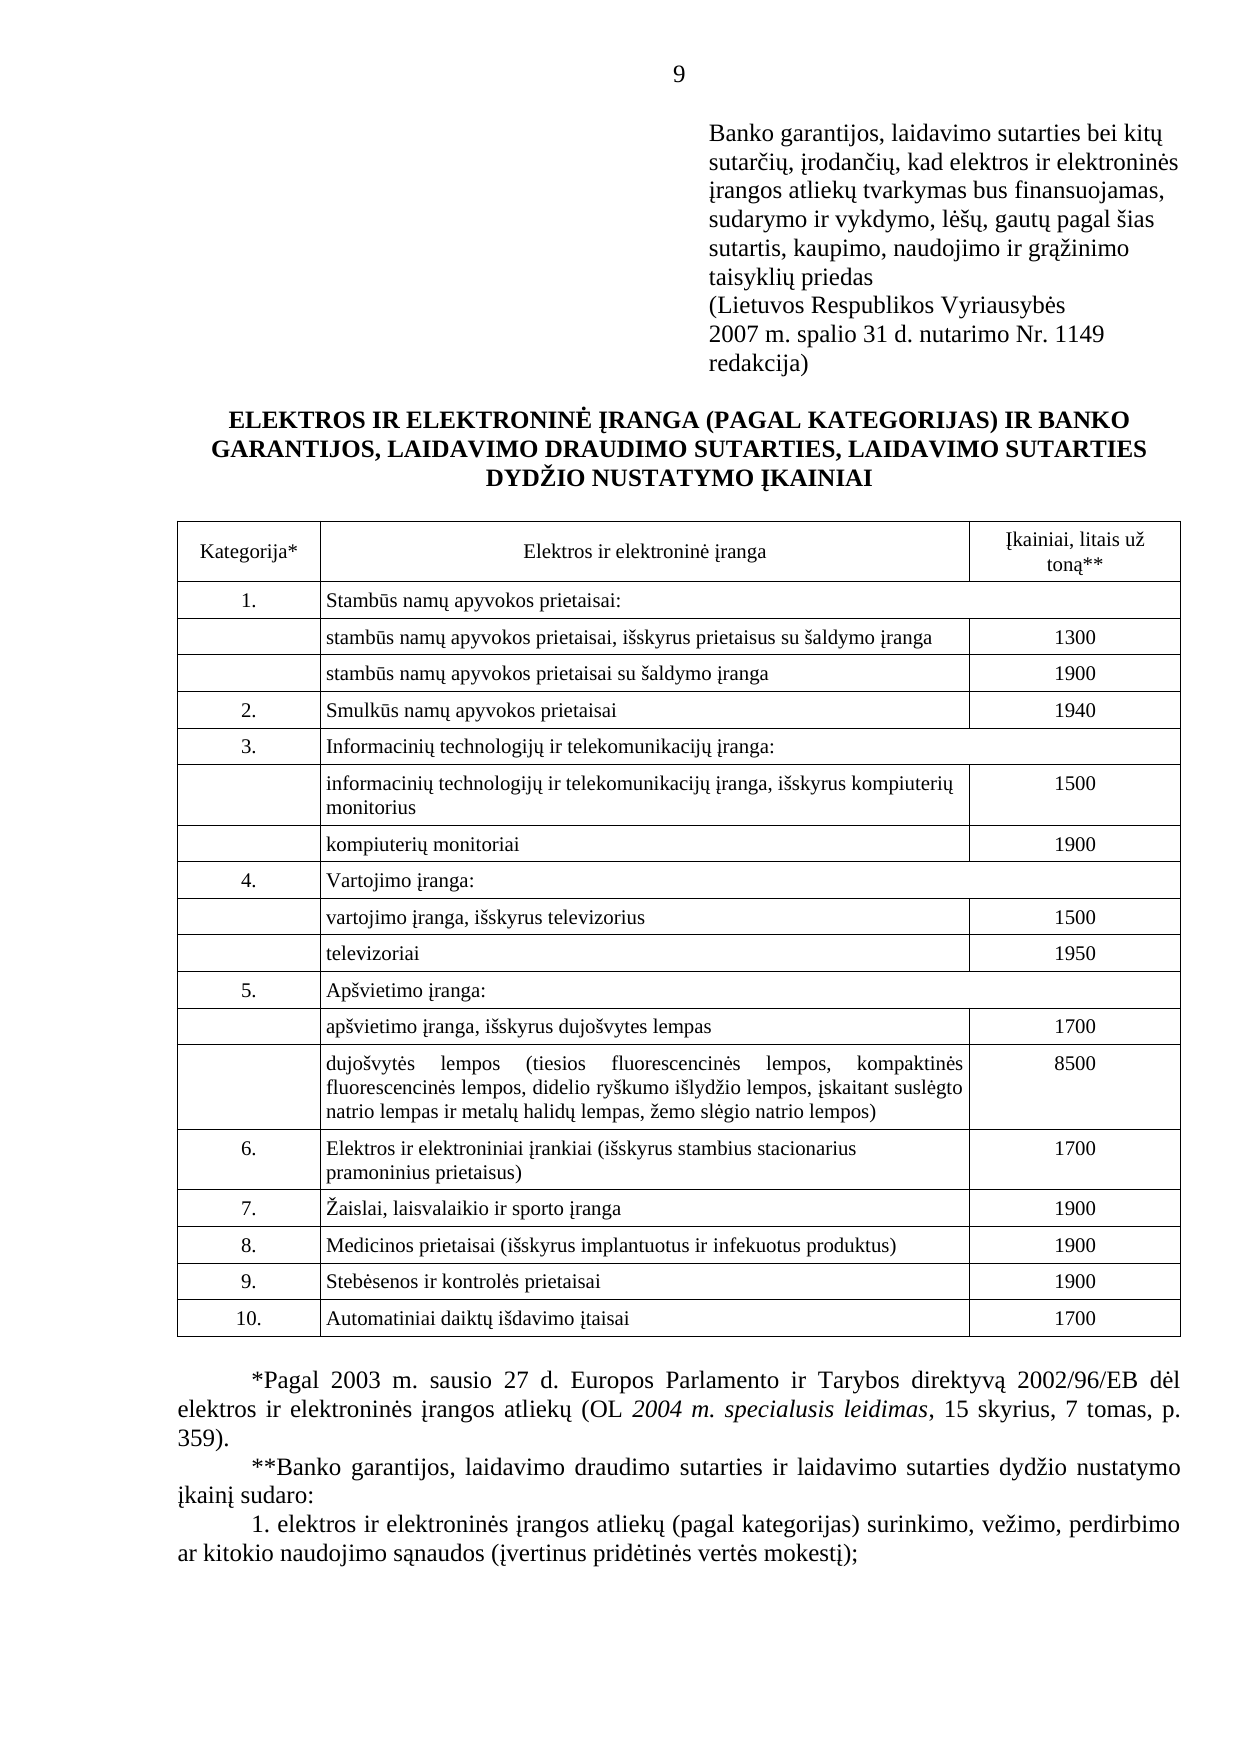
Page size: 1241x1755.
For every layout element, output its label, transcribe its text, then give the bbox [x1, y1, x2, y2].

text 1. elektros ir elektroninės įrangos atliekų (pagal kategorijas) surinkimo, vežimo, perdirbimo ar kitokio naudojimo sąnaudos (įvertinus pridėtinės vertės mokestį); [177, 1509, 1181, 1567]
table_cell Vartojimo įranga: [321, 862, 1180, 898]
table_cell 10. [178, 1300, 320, 1336]
table_cell Apšvietimo įranga: [321, 972, 1180, 1007]
text taisyklių priedas [177, 262, 1181, 291]
table_cell [178, 619, 320, 654]
table_cell stambūs namų apyvokos prietaisai su šaldymo įranga [321, 655, 969, 691]
table_cell kompiuterių monitoriai [321, 826, 969, 861]
text *Pagal 2003 m. sausio 27 d. Europos Parlamento ir Tarybos direktyvą 2002/96/EB dėl elektros ir elektroninės įrangos atliekų (OL 2004 m. specialusis leidimas, 15 skyrius, 7 tomas, p. 359). [177, 1365, 1181, 1452]
table_cell vartojimo įranga, išskyrus televizorius [321, 899, 969, 934]
table_cell [178, 1009, 320, 1044]
table_header Elektros ir elektroninė įranga [321, 522, 969, 581]
table_cell Stebėsenos ir kontrolės prietaisai [321, 1264, 969, 1299]
table_cell [178, 899, 320, 934]
table_cell 2. [178, 692, 320, 727]
table_cell informacinių technologijų ir telekomunikacijų įranga, išskyrus kompiuterių monitorius [321, 765, 969, 825]
table_cell televizoriai [321, 935, 969, 971]
table_cell 1900 [970, 1264, 1180, 1299]
text ELEKTROS IR ELEKTRONINĖ ĮRANGA (PAGAL KATEGORIJAS) IR BANKO GARANTIJOS, LAIDAVIMO DRAUDIMO SUTARTIES, LAIDAVIMO SUTARTIES DYDŽIO NUSTATYMO ĮKAINIAI [177, 406, 1181, 492]
table_cell [178, 1045, 320, 1129]
table_cell 1900 [970, 826, 1180, 861]
text redakcija) [177, 348, 1181, 377]
text (Lietuvos Respublikos Vyriausybės [177, 291, 1181, 319]
table_cell [178, 765, 320, 825]
table_cell 5. [178, 972, 320, 1007]
table_cell 1900 [970, 1227, 1180, 1262]
table_cell Smulkūs namų apyvokos prietaisai [321, 692, 969, 727]
table_cell stambūs namų apyvokos prietaisai, išskyrus prietaisus su šaldymo įranga [321, 619, 969, 654]
table_cell [178, 826, 320, 861]
text sutartis, kaupimo, naudojimo ir grąžinimo [177, 233, 1181, 262]
table_cell 4. [178, 862, 320, 898]
text sudarymo ir vykdymo, lėšų, gautų pagal šias [177, 204, 1181, 233]
table_cell 8500 [970, 1045, 1180, 1129]
table_cell 1900 [970, 1190, 1180, 1226]
table_cell 1300 [970, 619, 1180, 654]
table_cell 1700 [970, 1009, 1180, 1044]
table_cell 7. [178, 1190, 320, 1226]
table_cell 1700 [970, 1300, 1180, 1336]
table_cell apšvietimo įranga, išskyrus dujošvytes lempas [321, 1009, 969, 1044]
text 2007 m. spalio 31 d. nutarimo Nr. 1149 [177, 319, 1181, 348]
text sutarčių, įrodančių, kad elektros ir elektroninės [177, 147, 1181, 176]
table_cell 6. [178, 1130, 320, 1189]
table_cell Žaislai, laisvalaikio ir sporto įranga [321, 1190, 969, 1226]
table_cell 8. [178, 1227, 320, 1262]
table_cell Informacinių technologijų ir telekomunikacijų įranga: [321, 729, 1180, 764]
table_cell Stambūs namų apyvokos prietaisai: [321, 582, 1180, 618]
table_cell 1. [178, 582, 320, 618]
table_cell [178, 655, 320, 691]
table_cell Elektros ir elektroniniai įrankiai (išskyrus stambius stacionarius pramoninius prietaisus) [321, 1130, 969, 1189]
table_cell dujošvytės lempos (tiesios fluorescencinės lempos, kompaktinės fluorescencinės lempos, didelio ryškumo išlydžio lempos, įskaitant suslėgto natrio lempas ir metalų halidų lempas, žemo slėgio natrio lempos) [321, 1045, 969, 1129]
table_cell 1500 [970, 899, 1180, 934]
table_cell 9. [178, 1264, 320, 1299]
table_cell 1950 [970, 935, 1180, 971]
table_header Įkainiai, litais už toną** [970, 522, 1180, 581]
table_cell 1500 [970, 765, 1180, 825]
table_cell 1940 [970, 692, 1180, 727]
table_cell 3. [178, 729, 320, 764]
table_cell 1700 [970, 1130, 1180, 1189]
text Banko garantijos, laidavimo sutarties bei kitų [709, 118, 1181, 147]
table_cell 1900 [970, 655, 1180, 691]
table_cell [178, 935, 320, 971]
table_cell Automatiniai daiktų išdavimo įtaisai [321, 1300, 969, 1336]
table_cell Medicinos prietaisai (išskyrus implantuotus ir infekuotus produktus) [321, 1227, 969, 1262]
table_header Kategorija* [178, 522, 320, 581]
text įrangos atliekų tvarkymas bus finansuojamas, [177, 176, 1181, 204]
text **Banko garantijos, laidavimo draudimo sutarties ir laidavimo sutarties dydžio nustatymo įkainį sudaro: [177, 1452, 1181, 1509]
